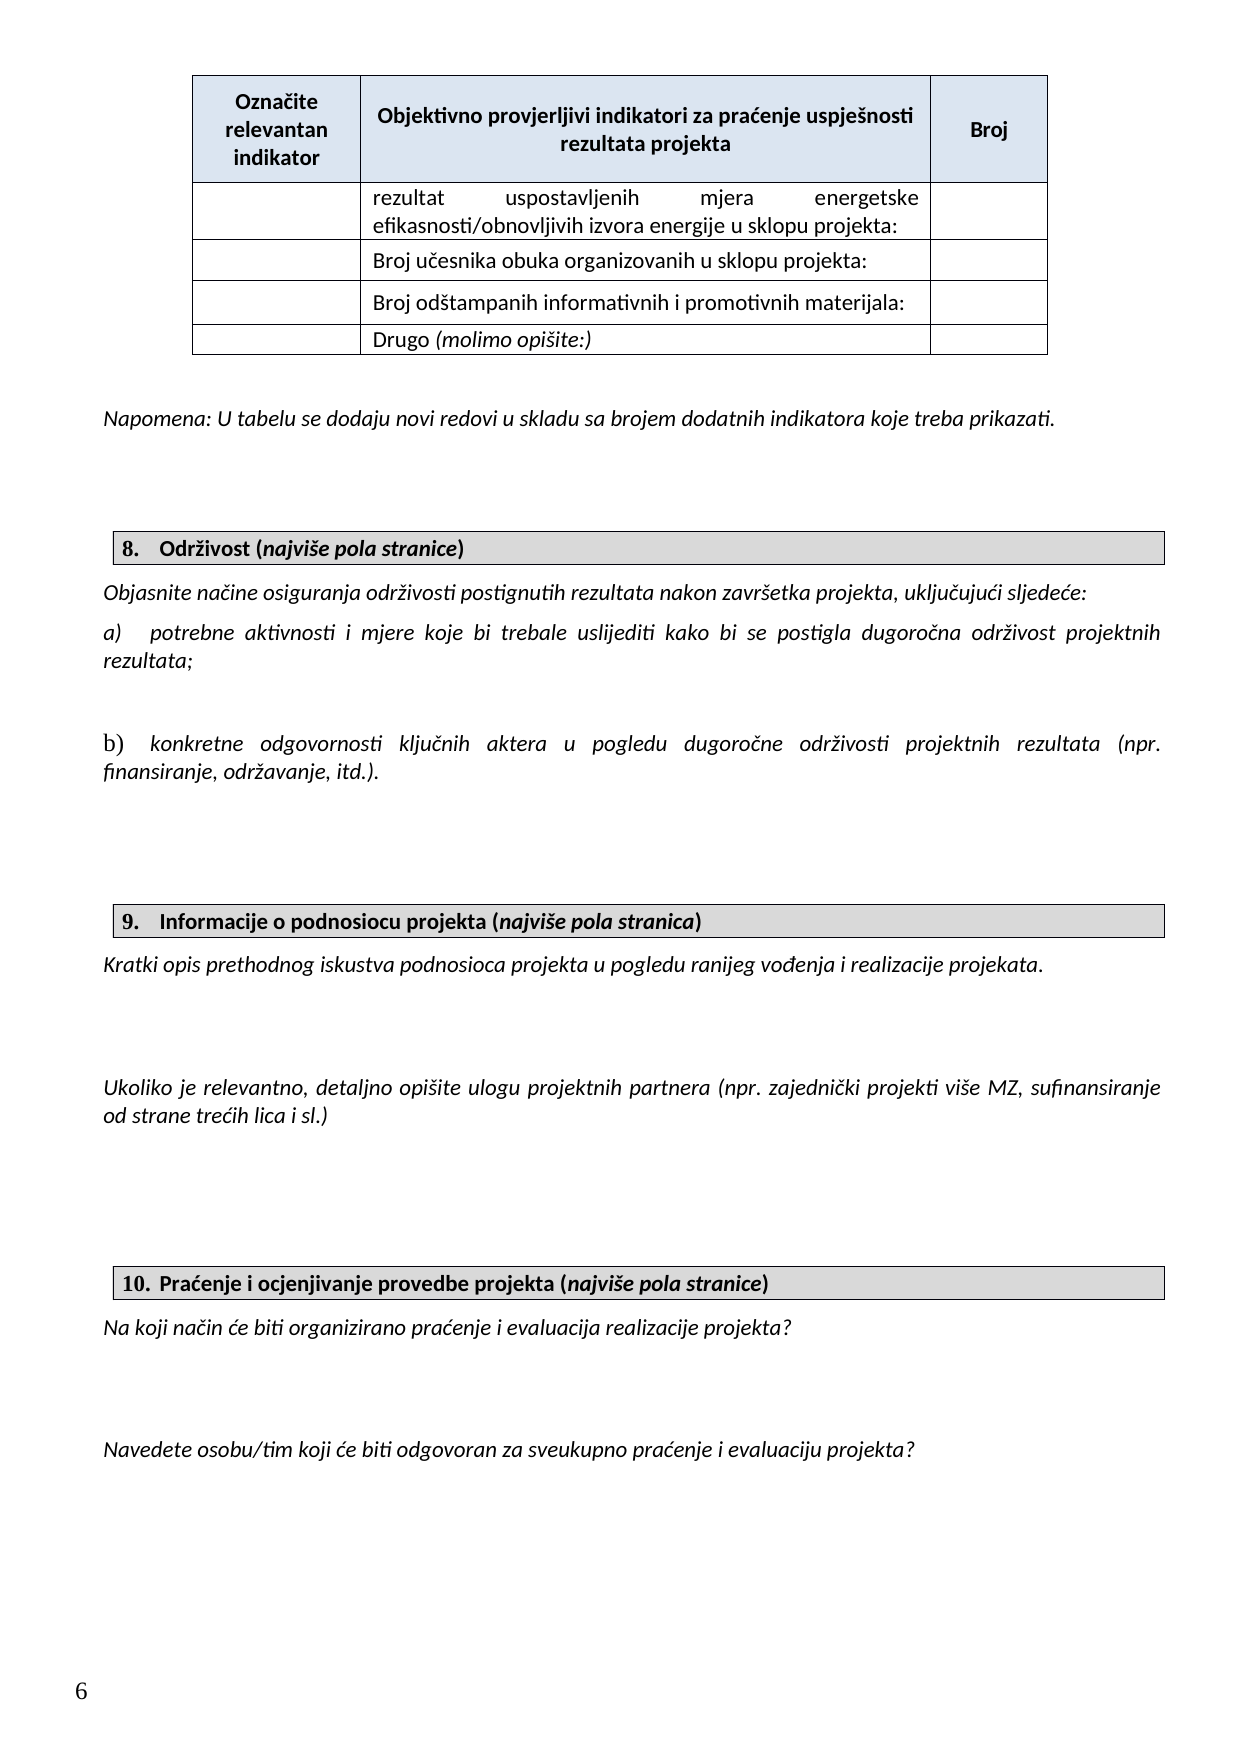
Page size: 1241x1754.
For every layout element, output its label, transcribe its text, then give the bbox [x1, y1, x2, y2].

table_cell [193, 281, 360, 324]
table_cell [193, 183, 360, 239]
table_cell [193, 240, 360, 280]
table_cell [931, 325, 1047, 354]
table_cell Drugo (molimo opišite:) [361, 325, 930, 354]
text Navedete osobu/tim koji će biti odgovoran za sveukupno praćenje i evaluaciju projekta? [103, 1435, 1165, 1463]
list potrebne aktivnosti i mjere koje bi trebale uslijediti kako bi se postigla dugoročna održivost projektnih rezultata; [103, 618, 1165, 674]
text Napomena: U tabelu se dodaju novi redovi u skladu sa brojem dodatnih indikatora koje treba prikazati. [103, 404, 1165, 432]
table_cell Broj učesnika obuka organizovanih u sklopu projekta: [361, 240, 930, 280]
subtitle Ukoliko je relevantno, detaljno opišite ulogu projektnih partnera (npr. zajednički projekti više MZ, sufinansiranje od strane trećih lica i sl.) [103, 1073, 1165, 1129]
table_cell rezultat uspostavlјenih mjera energetske efikasnosti/obnovlјivih izvora energije u sklopu projekta: [361, 183, 930, 239]
table_cell Broj odštampanih informativnih i promotivnih materijala: [361, 281, 930, 324]
table_cell [193, 325, 360, 354]
subtitle Praćenje i ocjenjivanje provedbe projekta (najviše pola stranice) [114, 1267, 1164, 1299]
text Objasnite načine osiguranja održivosti postignutih rezultata nakon završetka projekta, uključujući sljedeće: [103, 578, 1165, 606]
subtitle Održivost (najviše pola stranice) [114, 532, 1164, 564]
table_cell [931, 281, 1047, 324]
table_cell [931, 183, 1047, 239]
table_header Označite relevantan indikator [193, 76, 360, 182]
table_cell [931, 240, 1047, 280]
list konkretne odgovornosti ključnih aktera u pogledu dugoročne održivosti projektnih rezultata (npr. finansiranje, održavanje, itd.). [103, 728, 1165, 785]
text Kratki opis prethodnog iskustva podnosioca projekta u pogledu ranijeg vođenja i realizacije projekata. [103, 950, 1165, 978]
table_header Objektivno provjerlјivi indikatori za praćenje uspješnosti rezultata projekta [361, 76, 930, 182]
table_header Broj [931, 76, 1047, 182]
text Na koji način će biti organizirano praćenje i evaluacija realizacije projekta? [103, 1313, 1165, 1341]
subtitle Informacije o podnosiocu projekta (najviše pola stranica) [114, 905, 1164, 937]
